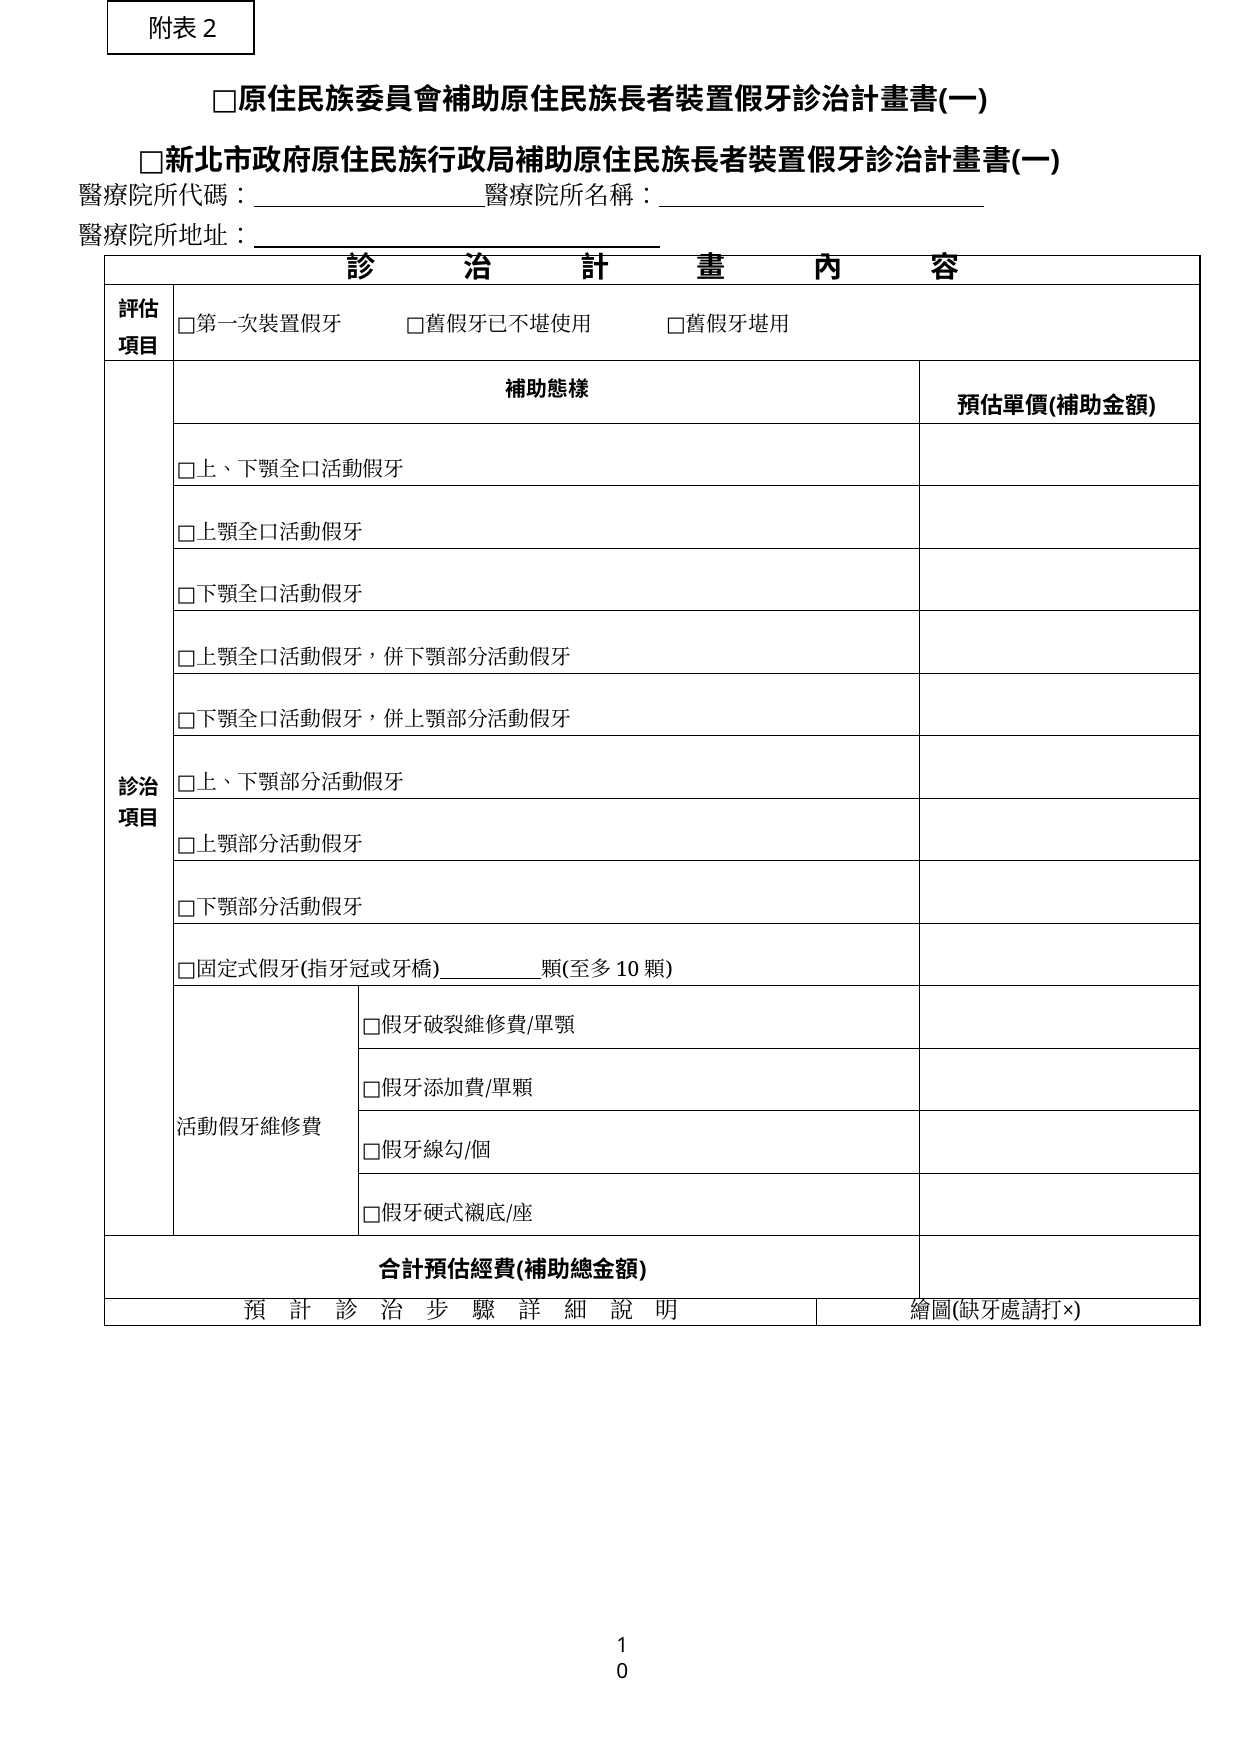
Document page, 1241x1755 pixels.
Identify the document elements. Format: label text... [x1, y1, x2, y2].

table_cell [920, 924, 1199, 985]
table_cell [920, 1174, 1199, 1235]
text □原住民族委員會補助原住民族長者裝置假牙診治計畫書(一) [50, 70, 1147, 119]
table_cell 計 [277, 1299, 323, 1325]
table_cell [920, 549, 1199, 610]
table_cell [920, 674, 1199, 735]
table_cell □上、下顎部分活動假牙 [174, 736, 919, 797]
table_cell □上顎部分活動假牙 [174, 799, 919, 860]
text □新北市政府原住民族行政局補助原住民族長者裝置假牙診治計畫書(一) [50, 130, 1147, 180]
table_cell 詳 [506, 1299, 552, 1325]
table_cell □下顎全口活動假牙 [174, 549, 919, 610]
table_cell 活動假牙維修費 [174, 986, 358, 1235]
table_cell 預 [173, 1299, 277, 1325]
table_cell 評估項目 [105, 285, 173, 360]
table_cell □固定式假牙(指牙冠或牙橋) 顆(至多 10 顆) [174, 924, 919, 985]
table_cell [920, 736, 1199, 797]
table_cell □假牙添加費/單顆 [359, 1049, 919, 1110]
table_cell [920, 486, 1199, 547]
table_cell [920, 986, 1199, 1047]
text 醫療院所代碼： 醫療院所名稱： [79, 180, 1216, 210]
table_cell 驟 [460, 1299, 506, 1325]
table_cell □上顎全口活動假牙，併下顎部分活動假牙 [174, 611, 919, 672]
table_cell □假牙破裂維修費/單顎 [359, 986, 919, 1047]
table_cell [920, 611, 1199, 672]
table_header 診 治 計 畫 內 容 [105, 256, 1199, 284]
table_cell [920, 1111, 1199, 1172]
table_cell 步 [415, 1299, 460, 1325]
text 醫療院所地址： [79, 216, 1216, 252]
table_cell □第一次裝置假牙 □舊假牙已不堪使用 □舊假牙堪用 [174, 285, 1199, 360]
table_cell 預估單價(補助金額) [920, 361, 1199, 422]
table_cell [920, 799, 1199, 860]
table_cell [105, 1299, 173, 1325]
table_cell □上顎全口活動假牙 [174, 486, 919, 547]
table_cell 細 [552, 1299, 598, 1325]
table_cell [920, 1236, 1199, 1297]
table_cell □假牙線勾/個 [359, 1111, 919, 1172]
table_cell 診 [323, 1299, 358, 1325]
table_cell 說 [598, 1299, 644, 1325]
table_cell [920, 1049, 1199, 1110]
table_cell □假牙硬式襯底/座 [359, 1174, 919, 1235]
table_cell 診治項目 [105, 361, 173, 1235]
table_cell □下顎全口活動假牙，併上顎部分活動假牙 [174, 674, 919, 735]
table_cell [920, 424, 1199, 485]
table_cell 合計預估經費(補助總金額) [105, 1236, 919, 1297]
table_cell [920, 861, 1199, 922]
table_cell □下顎部分活動假牙 [174, 861, 919, 922]
table_cell 治 [359, 1299, 414, 1325]
table_cell 明 [644, 1299, 816, 1325]
table_cell □上、下顎全口活動假牙 [174, 424, 919, 485]
table_cell 繪圖(缺牙處請打×) [817, 1299, 1199, 1325]
text 附表 2 [148, 9, 253, 45]
table_cell 補助態樣 [174, 361, 919, 422]
